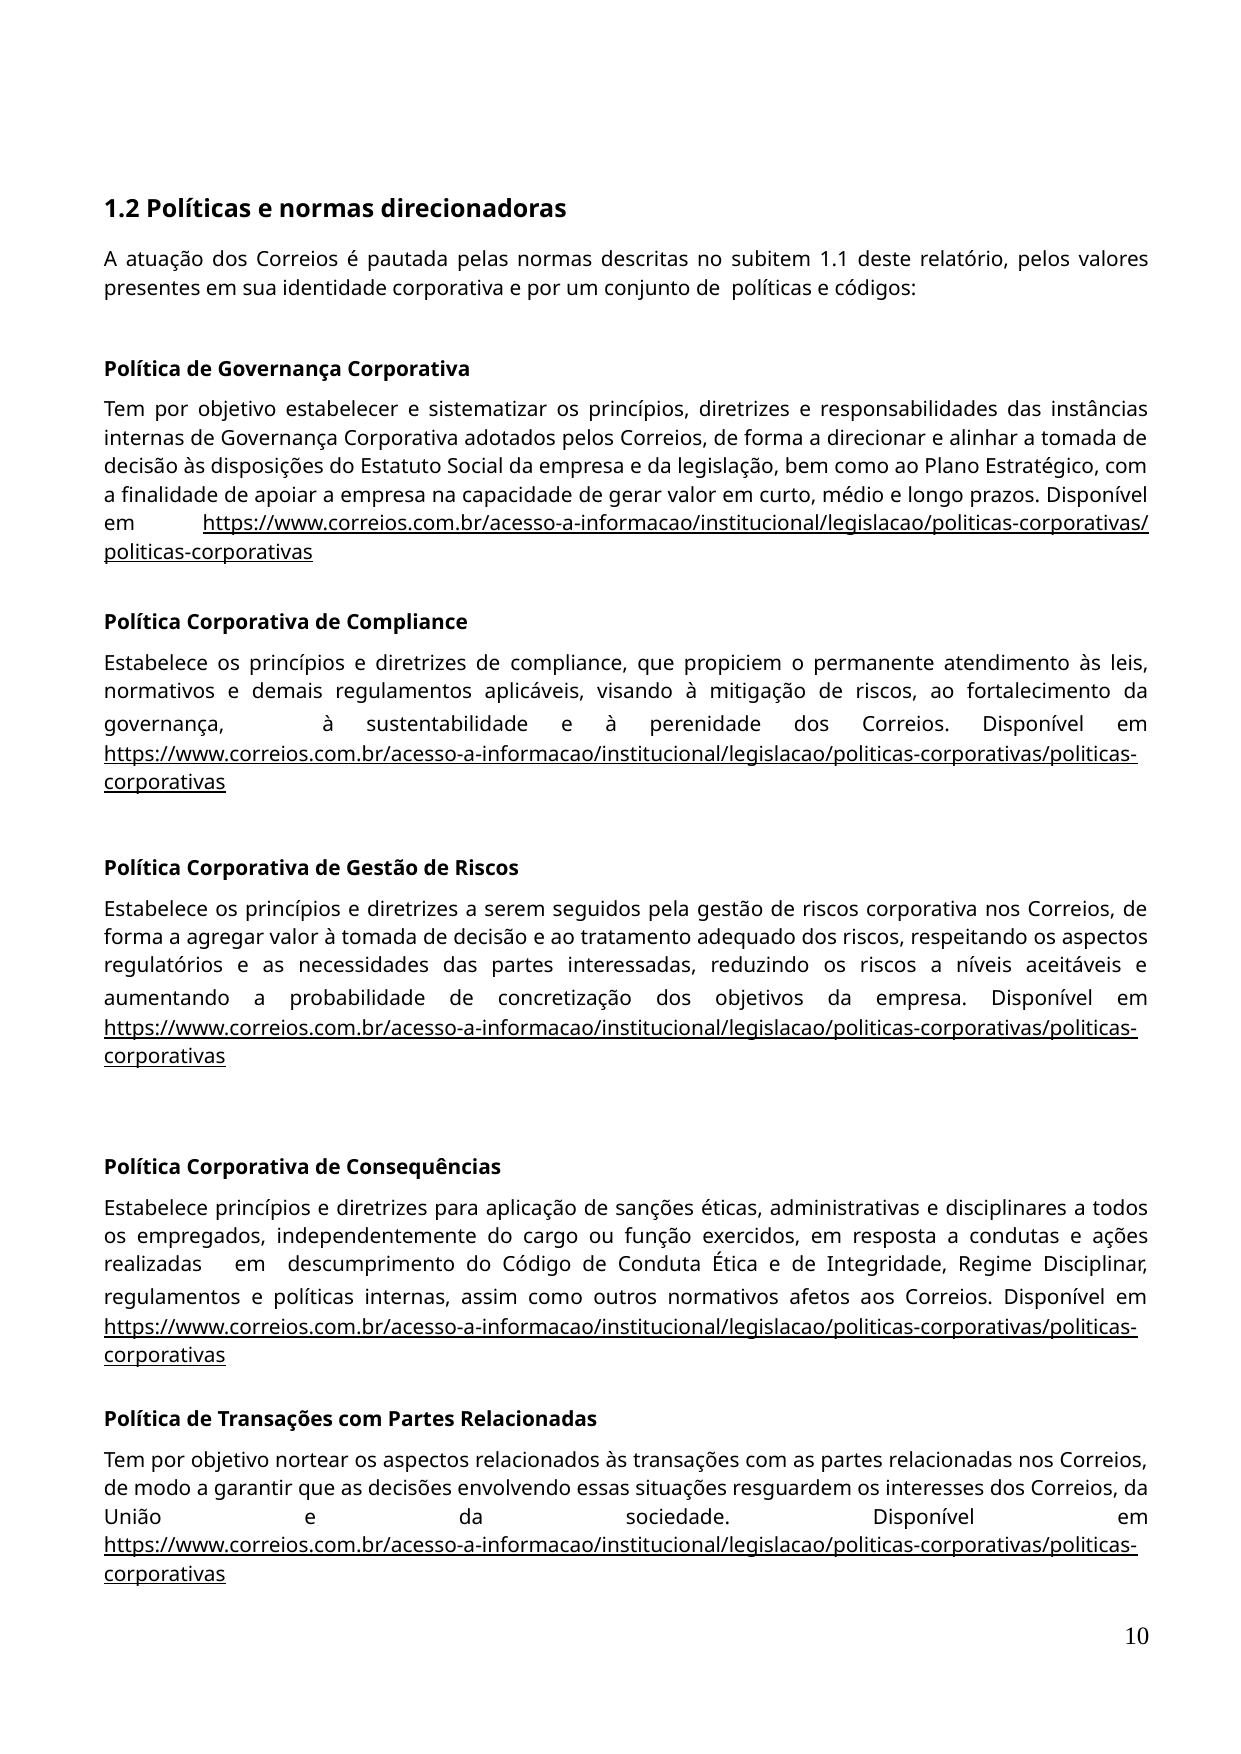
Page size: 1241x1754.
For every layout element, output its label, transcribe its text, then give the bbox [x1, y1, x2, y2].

text Política Corporativa de Compliance [104, 607, 1149, 635]
text Estabelece os princípios e diretrizes de compliance, que propiciem o permanente atendimento às leis, normativos e demais regulamentos aplicáveis, visando à mitigação de riscos, ao fortalecimento da governança, à sustentabilidade e à perenidade dos Correios. Disponível em https://www.correios.com.br/acesso-a-informacao/institucional/legislacao/politicas-corporativas/politicas-corporativas [104, 648, 1149, 796]
text Estabelece princípios e diretrizes para aplicação de sanções éticas, administrativas e disciplinares a todos os empregados, independentemente do cargo ou função exercidos, em resposta a condutas e ações realizadas em descumprimento do Código de Conduta Ética e de Integridade, Regime Disciplinar, regulamentos e políticas internas, assim como outros normativos afetos aos Correios. Disponível em https://www.correios.com.br/acesso-a-informacao/institucional/legislacao/politicas-corporativas/politicas-corporativas [104, 1193, 1149, 1369]
text Tem por objetivo nortear os aspectos relacionados às transações com as partes relacionadas nos Correios, de modo a garantir que as decisões envolvendo essas situações resguardem os interesses dos Correios, da União e da sociedade. Disponível em https://www.correios.com.br/acesso-a-informacao/institucional/legislacao/politicas-corporativas/politicas-corporativas [104, 1445, 1149, 1587]
text Política de Governança Corporativa [104, 354, 1149, 382]
text Política de Transações com Partes Relacionadas [104, 1404, 1149, 1432]
text Política Corporativa de Consequências [104, 1152, 1149, 1180]
text A atuação dos Correios é pautada pelas normas descritas no subitem 1.1 deste relatório, pelos valores presentes em sua identidade corporativa e por um conjunto de políticas e códigos: [104, 244, 1149, 301]
text Estabelece os princípios e diretrizes a serem seguidos pela gestão de riscos corporativa nos Correios, de forma a agregar valor à tomada de decisão e ao tratamento adequado dos riscos, respeitando os aspectos regulatórios e as necessidades das partes interessadas, reduzindo os riscos a níveis aceitáveis e aumentando a probabilidade de concretização dos objetivos da empresa. Disponível em https://www.correios.com.br/acesso-a-informacao/institucional/legislacao/politicas-corporativas/politicas-corporativas [104, 894, 1149, 1070]
text Política Corporativa de Gestão de Riscos [104, 853, 1149, 881]
text Tem por objetivo estabelecer e sistematizar os princípios, diretrizes e responsabilidades das instâncias internas de Governança Corporativa adotados pelos Correios, de forma a direcionar e alinhar a tomada de decisão às disposições do Estatuto Social da empresa e da legislação, bem como ao Plano Estratégico, com a finalidade de apoiar a empresa na capacidade de gerar valor em curto, médio e longo prazos. Disponível em https://www.correios.com.br/acesso-a-informacao/institucional/legislacao/politicas-corporativas/politicas-corporativas [104, 394, 1149, 565]
list 1.2 Políticas e normas direcionadoras [0, 190, 1149, 224]
